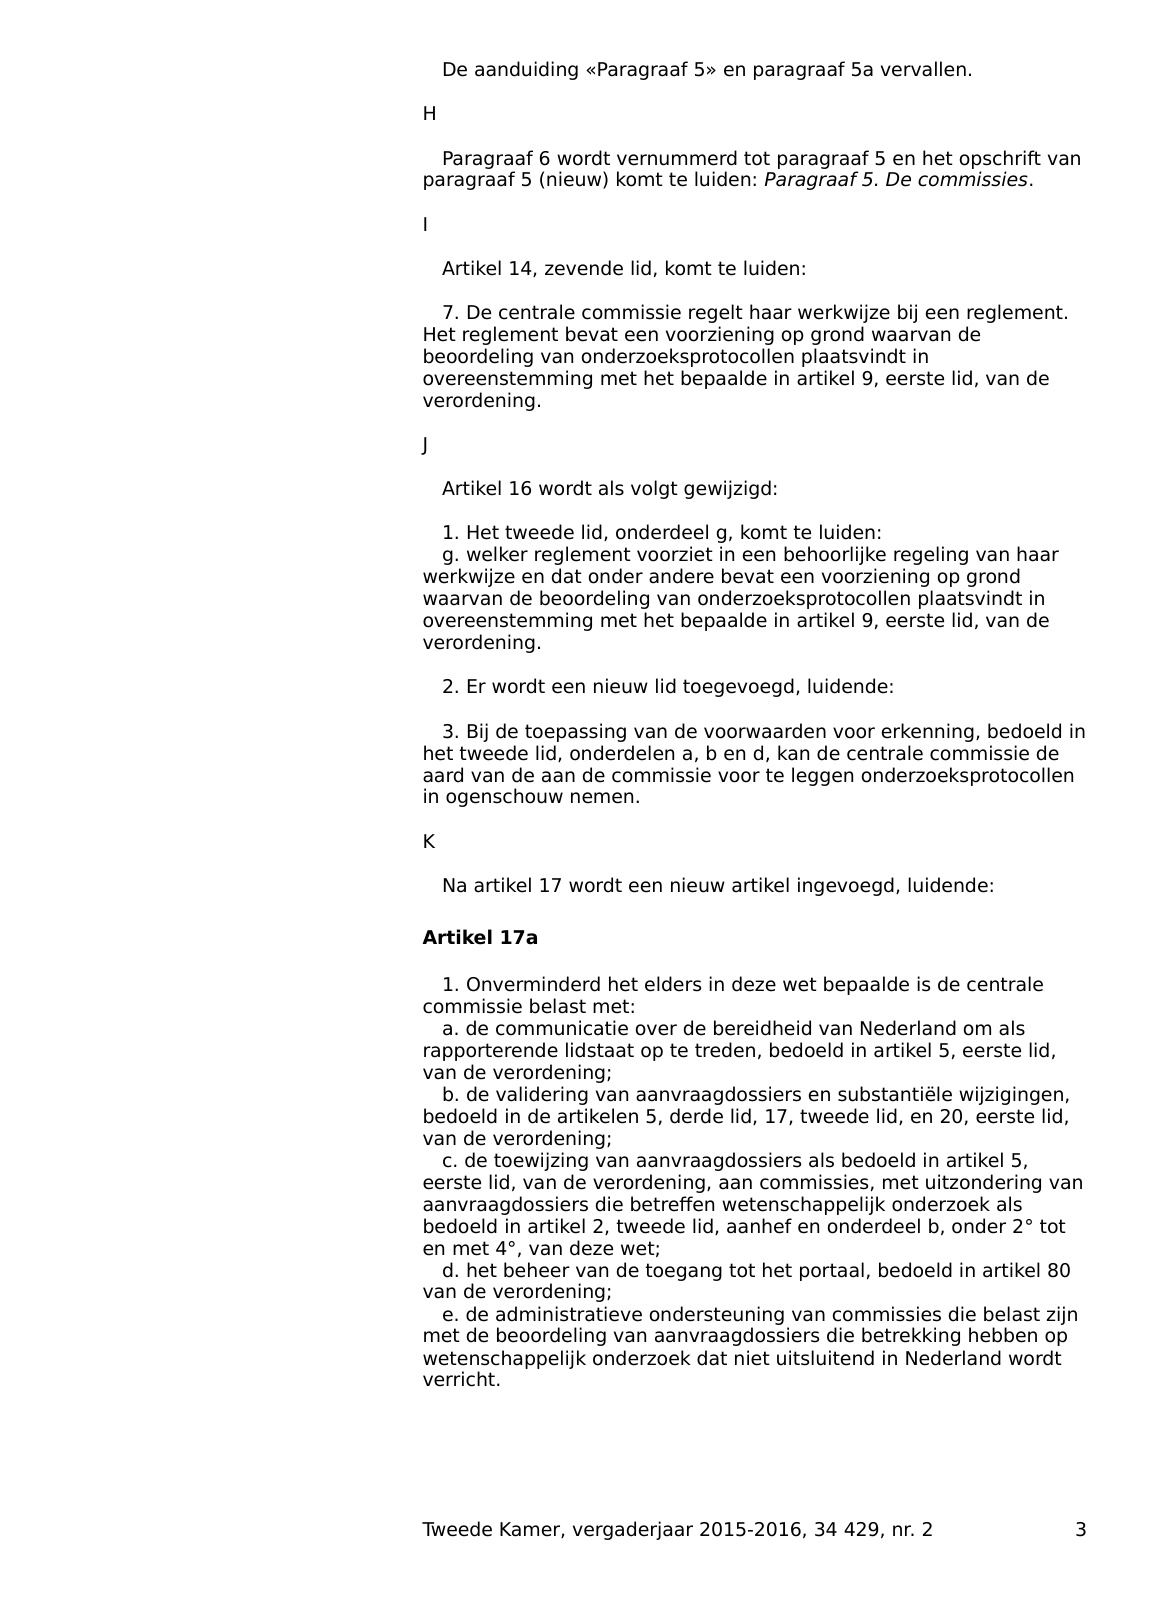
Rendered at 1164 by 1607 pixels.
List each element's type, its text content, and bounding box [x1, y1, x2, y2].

text 2. Er wordt een nieuw lid toegevoegd, luidende: [422, 676, 1087, 698]
text J [422, 434, 1087, 456]
text Na artikel 17 wordt een nieuw artikel ingevoegd, luidende: [422, 875, 1087, 897]
text I [422, 213, 1087, 236]
text 7. De centrale commissie regelt haar werkwijze bij een reglement. Het reglement bevat een voorziening op grond waarvan de beoordeling van onderzoeksprotocollen plaatsvindt in overeenstemming met het bepaalde in artikel 9, eerste lid, van de verordening. [422, 302, 1087, 412]
text Artikel 14, zevende lid, komt te luiden: [422, 258, 1087, 280]
text K [422, 831, 1087, 853]
text a. de communicatie over de bereidheid van Nederland om als rapporterende lidstaat op te treden, bedoeld in artikel 5, eerste lid, van de verordening; [422, 1018, 1087, 1084]
text H [422, 103, 1087, 125]
text 1. Onverminderd het elders in deze wet bepaalde is de centrale commissie belast met: [422, 974, 1087, 1018]
subtitle Artikel 17a [422, 927, 1087, 949]
text 3. Bij de toepassing van de voorwaarden voor erkenning, bedoeld in het tweede lid, onderdelen a, b en d, kan de centrale commissie de aard van de aan de commissie voor te leggen onderzoeksprotocollen in ogenschouw nemen. [422, 721, 1087, 808]
text e. de administratieve ondersteuning van commissies die belast zijn met de beoordeling van aanvraagdossiers die betrekking hebben op wetenschappelijk onderzoek dat niet uitsluitend in Nederland wordt verricht. [422, 1303, 1087, 1391]
text d. het beheer van de toegang tot het portaal, bedoeld in artikel 80 van de verordening; [422, 1259, 1087, 1303]
text De aanduiding «Paragraaf 5» en paragraaf 5a vervallen. [422, 59, 1087, 81]
text b. de validering van aanvraagdossiers en substantiële wijzigingen, bedoeld in de artikelen 5, derde lid, 17, tweede lid, en 20, eerste lid, van de verordening; [422, 1084, 1087, 1149]
text 1. Het tweede lid, onderdeel g, komt te luiden: [422, 522, 1087, 544]
text c. de toewijzing van aanvraagdossiers als bedoeld in artikel 5, eerste lid, van de verordening, aan commissies, met uitzondering van aanvraagdossiers die betreffen wetenschappelijk onderzoek als bedoeld in artikel 2, tweede lid, aanhef en onderdeel b, onder 2° tot en met 4°, van deze wet; [422, 1149, 1087, 1259]
text Artikel 16 wordt als volgt gewijzigd: [422, 478, 1087, 500]
text g. welker reglement voorziet in een behoorlijke regeling van haar werkwijze en dat onder andere bevat een voorziening op grond waarvan de beoordeling van onderzoeksprotocollen plaatsvindt in overeenstemming met het bepaalde in artikel 9, eerste lid, van de verordening. [422, 544, 1087, 654]
text Paragraaf 6 wordt vernummerd tot paragraaf 5 en het opschrift van paragraaf 5 (nieuw) komt te luiden: Paragraaf 5. De commissies. [422, 147, 1087, 191]
